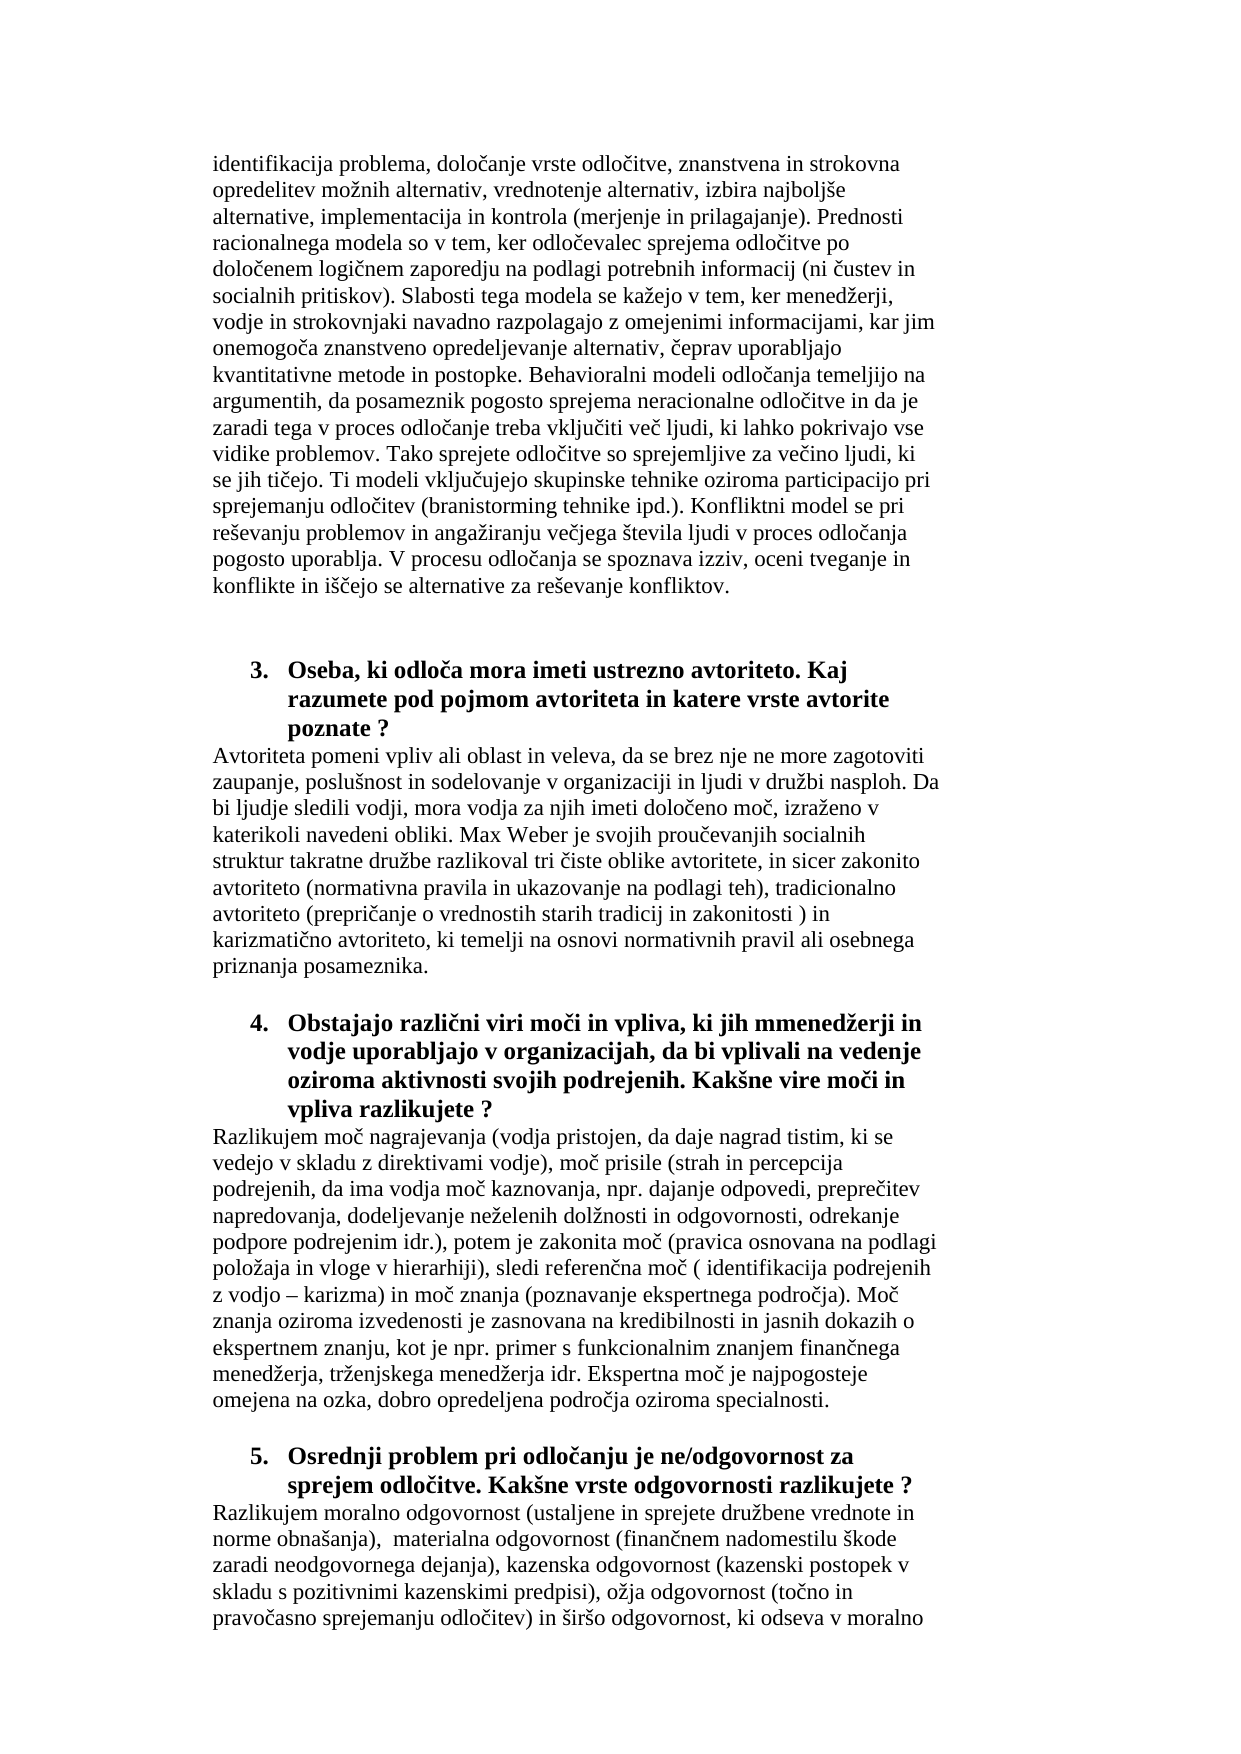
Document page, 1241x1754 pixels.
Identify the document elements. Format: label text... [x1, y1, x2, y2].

text Razlikujem moč nagrajevanja (vodja pristojen, da daje nagrad tistim, ki se vedejo v skladu z direktivami vodje), moč prisile (strah in percepcija podrejenih, da ima vodja moč kaznovanja, npr. dajanje odpovedi, preprečitev napredovanja, dodeljevanje neželenih dolžnosti in odgovornosti, odrekanje podpore podrejenim idr.), potem je zakonita moč (pravica osnovana na podlagi položaja in vloge v hierarhiji), sledi referenčna moč ( identifikacija podrejenih z vodjo – karizma) in moč znanja (poznavanje ekspertnega področja). Moč znanja oziroma izvedenosti je zasnovana na kredibilnosti in jasnih dokazih o ekspertnem znanju, kot je npr. primer s funkcionalnim znanjem finančnega menedžerja, trženjskega menedžerja idr. Ekspertna moč je najpogosteje omejena na ozka, dobro opredeljena področja oziroma specialnosti. [212, 1123, 940, 1413]
text Avtoriteta pomeni vpliv ali oblast in veleva, da se brez nje ne more zagotoviti zaupanje, poslušnost in sodelovanje v organizaciji in ljudi v družbi nasploh. Da bi ljudje sledili vodji, mora vodja za njih imeti določeno moč, izraženo v katerikoli navedeni obliki. Max Weber je svojih proučevanjih socialnih struktur takratne družbe razlikoval tri čiste oblike avtoritete, in sicer zakonito avtoriteto (normativna pravila in ukazovanje na podlagi teh), tradicionalno avtoriteto (prepričanje o vrednostih starih tradicij in zakonitosti ) in karizmatično avtoriteto, ki temelji na osnovi normativnih pravil ali osebnega priznanja posameznika. [212, 742, 940, 979]
list Obstajajo različni viri moči in vpliva, ki jih mmenedžerji in vodje uporabljajo v organizacijah, da bi vplivali na vedenje oziroma aktivnosti svojih podrejenih. Kakšne vire moči in vpliva razlikujete ? [250, 1008, 940, 1123]
list Oseba, ki odloča mora imeti ustrezno avtoriteto. Kaj razumete pod pojmom avtoriteta in katere vrste avtorite poznate ? [250, 656, 940, 742]
text identifikacija problema, določanje vrste odločitve, znanstvena in strokovna opredelitev možnih alternativ, vrednotenje alternativ, izbira najboljše alternative, implementacija in kontrola (merjenje in prilagajanje). Prednosti racionalnega modela so v tem, ker odločevalec sprejema odločitve po določenem logičnem zaporedju na podlagi potrebnih informacij (ni čustev in socialnih pritiskov). Slabosti tega modela se kažejo v tem, ker menedžerji, vodje in strokovnjaki navadno razpolagajo z omejenimi informacijami, kar jim onemogoča znanstveno opredeljevanje alternativ, čeprav uporabljajo kvantitativne metode in postopke. Behavioralni modeli odločanja temeljijo na argumentih, da posameznik pogosto sprejema neracionalne odločitve in da je zaradi tega v proces odločanje treba vključiti več ljudi, ki lahko pokrivajo vse vidike problemov. Tako sprejete odločitve so sprejemljive za večino ljudi, ki se jih tičejo. Ti modeli vključujejo skupinske tehnike oziroma participacijo pri sprejemanju odločitev (branistorming tehnike ipd.). Konfliktni model se pri reševanju problemov in angažiranju večjega števila ljudi v proces odločanja pogosto uporablja. V procesu odločanja se spoznava izziv, oceni tveganje in konflikte in iščejo se alternative za reševanje konfliktov. [212, 150, 940, 598]
list Osrednji problem pri odločanju je ne/odgovornost za sprejem odločitve. Kakšne vrste odgovornosti razlikujete ? [250, 1441, 940, 1499]
text Razlikujem moralno odgovornost (ustaljene in sprejete družbene vrednote in norme obnašanja), materialna odgovornost (finančnem nadomestilu škode zaradi neodgovornega dejanja), kazenska odgovornost (kazenski postopek v skladu s pozitivnimi kazenskimi predpisi), ožja odgovornost (točno in pravočasno sprejemanju odločitev) in širšo odgovornost, ki odseva v moralno [212, 1499, 940, 1631]
